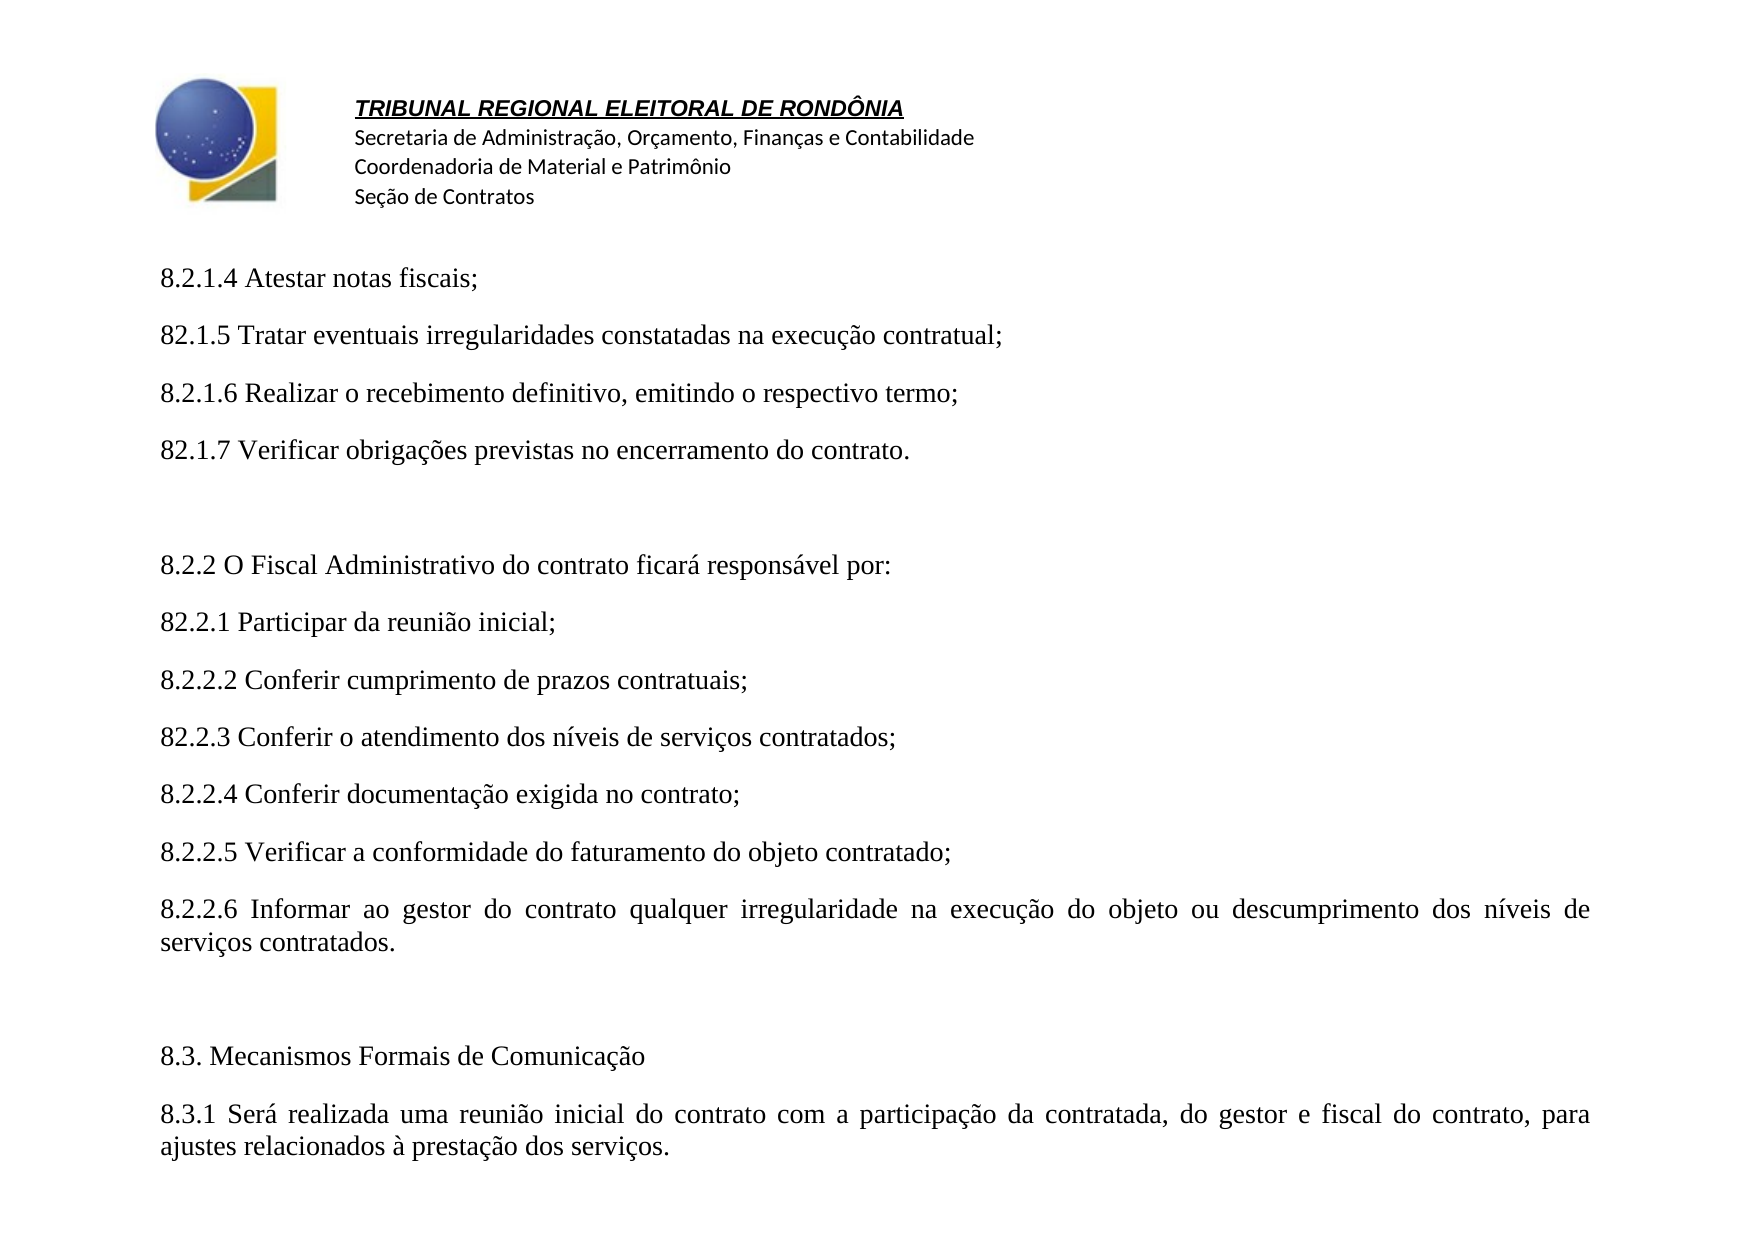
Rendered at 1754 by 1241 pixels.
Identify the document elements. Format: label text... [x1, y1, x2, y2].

text 82.2.1 Participar da reunião inicial; [160, 605, 1594, 638]
text 8.2.2.6 Informar ao gestor do contrato qualquer irregularidade na execução do objeto ou descumprimento dos níveis de serviços contratados. [160, 892, 1594, 957]
text 8.2.1.6 Realizar o recebimento definitivo, emitindo o respectivo termo; [160, 376, 1594, 408]
text 82.1.5 Tratar eventuais irregularidades constatadas na execução contratual; [160, 318, 1594, 351]
text 8.2.2.4 Conferir documentação exigida no contrato; [160, 777, 1594, 810]
text 8.3. Mecanismos Formais de Comunicação [160, 1039, 1594, 1072]
text 82.2.3 Conferir o atendimento dos níveis de serviços contratados; [160, 720, 1594, 752]
text 8.3.1 Será realizada uma reunião inicial do contrato com a participação da contratada, do gestor e fiscal do contrato, para ajustes relacionados à prestação dos serviços. [160, 1097, 1594, 1162]
text 82.1.7 Verificar obrigações previstas no encerramento do contrato. [160, 433, 1594, 466]
text 8.2.1.4 Atestar notas fiscais; [160, 261, 1594, 293]
text 8.2.2.2 Conferir cumprimento de prazos contratuais; [160, 663, 1594, 695]
text 8.2.2.5 Verificar a conformidade do faturamento do objeto contratado; [160, 835, 1594, 867]
text 8.2.2 O Fiscal Administrativo do contrato ficará responsável por: [160, 548, 1594, 580]
